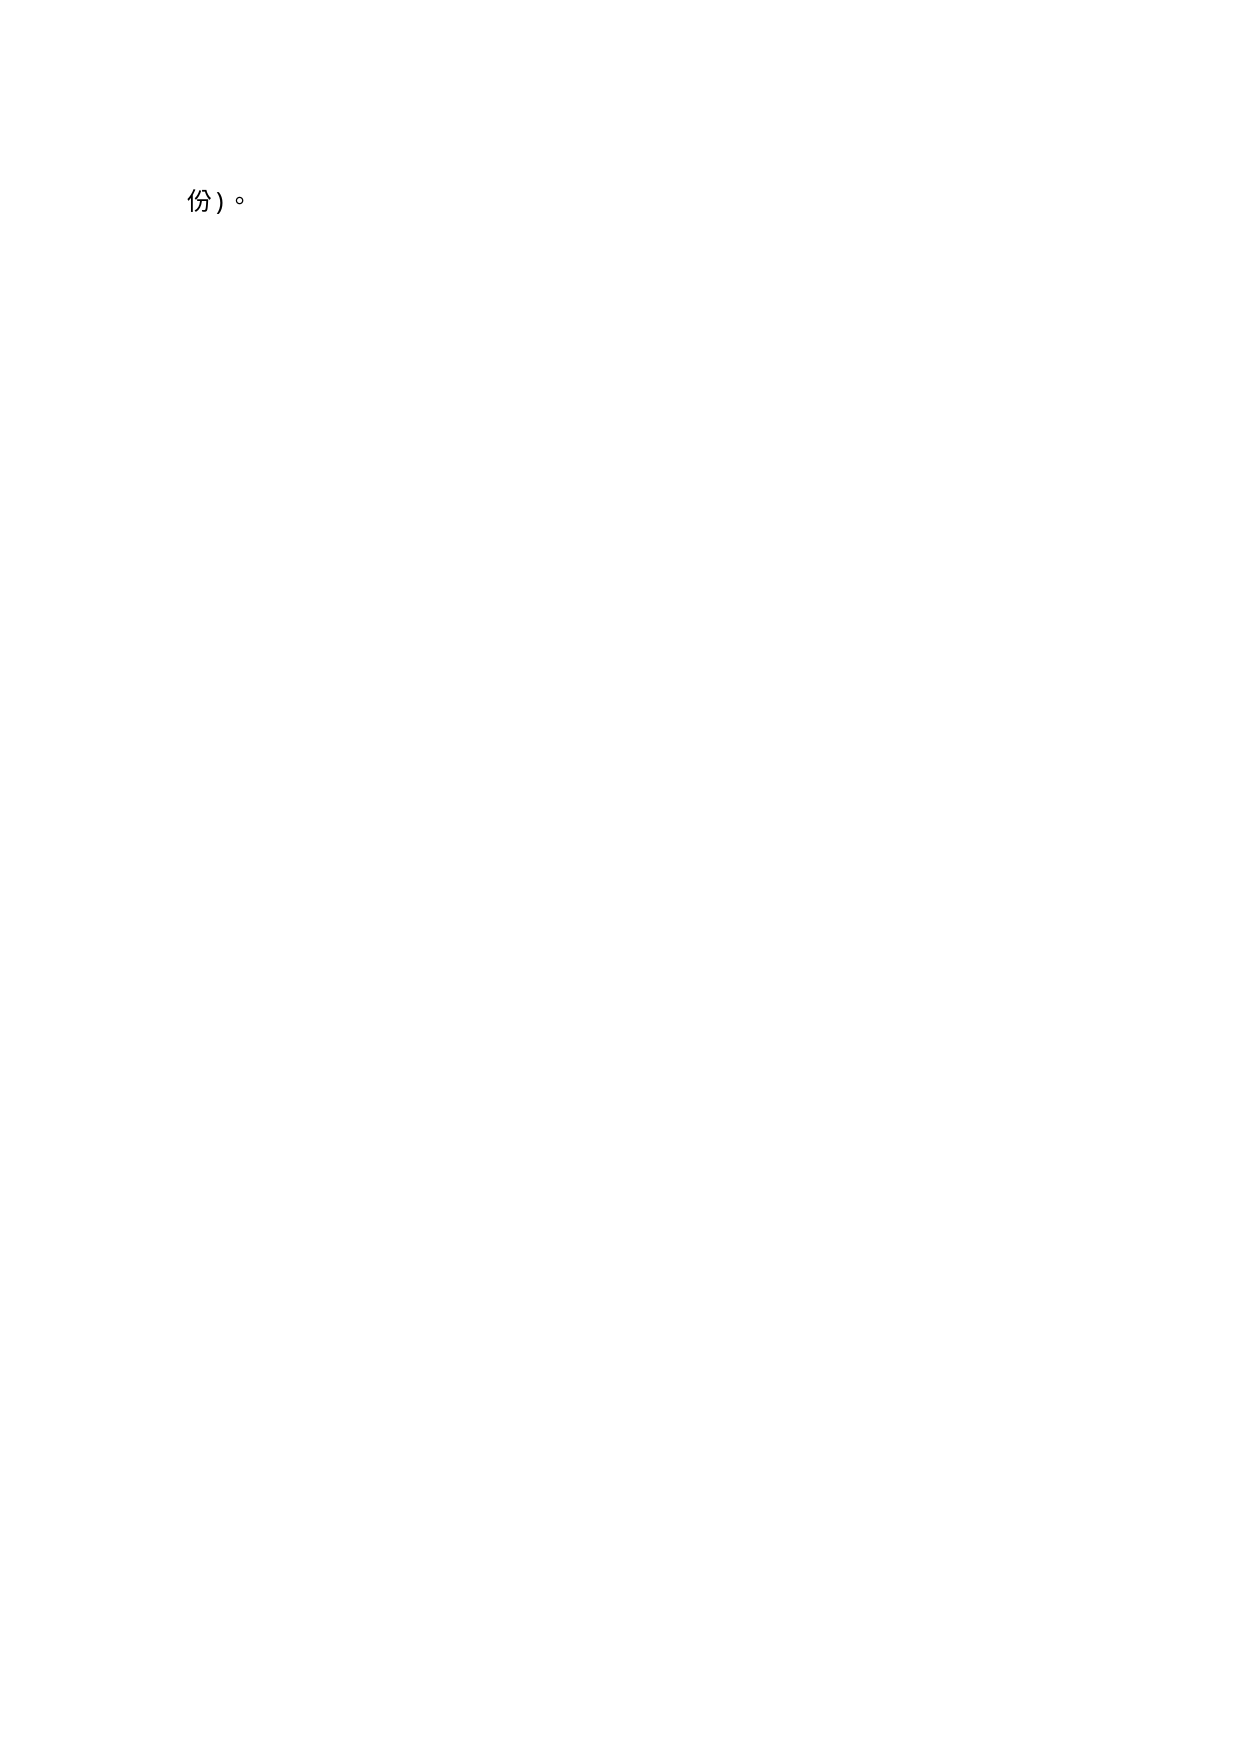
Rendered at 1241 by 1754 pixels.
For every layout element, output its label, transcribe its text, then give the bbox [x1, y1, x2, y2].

text 份)。 [112, 158, 1128, 221]
